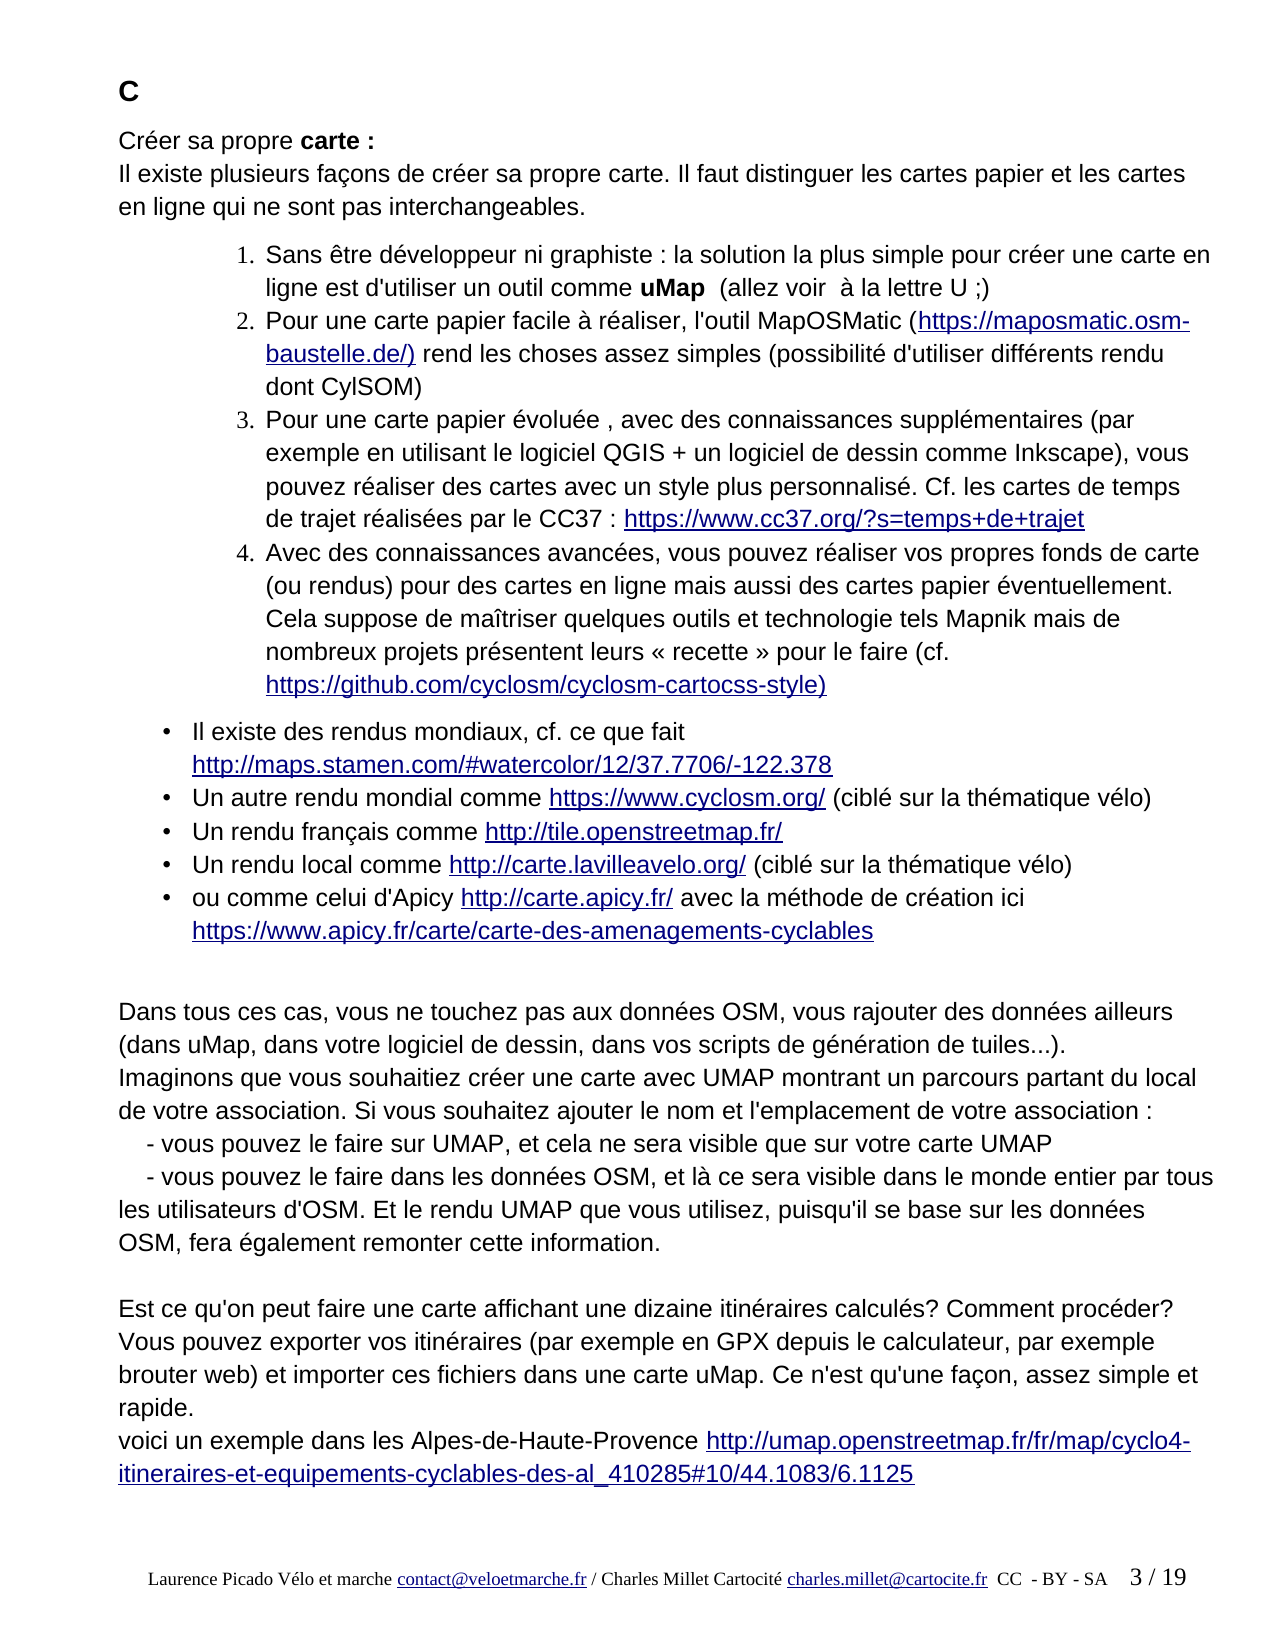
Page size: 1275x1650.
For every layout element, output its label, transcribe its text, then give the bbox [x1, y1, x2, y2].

list Pour une carte papier facile à réaliser, l'outil MapOSMatic (https://maposmatic.osm-baustelle.de/) rend les choses assez simples (possibilité d'utiliser différents rendu dont CylSOM) [236, 306, 1216, 401]
list Un rendu local comme http://carte.lavilleavelo.org/ (ciblé sur la thématique vélo) [162, 850, 1216, 878]
list Avec des connaissances avancées, vous pouvez réaliser vos propres fonds de carte (ou rendus) pour des cartes en ligne mais aussi des cartes papier éventuellement. Cela suppose de maîtriser quelques outils et technologie tels Mapnik mais de nombreux projets présentent leurs « recette » pour le faire (cf. https://github.com/cyclosm/cyclosm-cartocss-style) [236, 537, 1216, 698]
list Il existe des rendus mondiaux, cf. ce que fait http://maps.stamen.com/#watercolor/12/37.7706/-122.378 [162, 717, 1216, 779]
list ou comme celui d'Apicy http://carte.apicy.fr/ avec la méthode de création ici https://www.apicy.fr/carte/carte-des-amenagements-cyclables [162, 883, 1216, 945]
text Dans tous ces cas, vous ne touchez pas aux données OSM, vous rajouter des données ailleurs (dans uMap, dans votre logiciel de dessin, dans vos scripts de génération de tuiles...). Imaginons que vous souhaitiez créer une carte avec UMAP montrant un parcours partant du local de votre association. Si vous souhaitez ajouter le nom et l'emplacement de votre association : - vous pouvez le faire sur UMAP, et cela ne sera visible que sur votre carte UMAP - vous pouvez le faire dans les données OSM, et là ce sera visible dans le monde entier par tous les utilisateurs d'OSM. Et le rendu UMAP que vous utilisez, puisqu'il se base sur les données OSM, fera également remonter cette information. Est ce qu'on peut faire une carte affichant une dizaine itinéraires calculés? Comment procéder? Vous pouvez exporter vos itinéraires (par exemple en GPX depuis le calculateur, par exemple brouter web) et importer ces fichiers dans une carte uMap. Ce n'est qu'une façon, assez simple et rapide. voici un exemple dans les Alpes-de-Haute-Provence http://umap.openstreetmap.fr/fr/map/cyclo4-itineraires-et-equipements-cyclables-des-al_410285#10/44.1083/6.1125 [118, 963, 1216, 1521]
list Sans être développeur ni graphiste : la solution la plus simple pour créer une carte en ligne est d'utiliser un outil comme uMap (allez voir à la lettre U ;) [236, 240, 1216, 302]
list Pour une carte papier évoluée , avec des connaissances supplémentaires (par exemple en utilisant le logiciel QGIS + un logiciel de dessin comme Inkscape), vous pouvez réaliser des cartes avec un style plus personnalisé. Cf. les cartes de temps de trajet réalisées par le CC37 : https://www.cc37.org/?s=temps+de+trajet [236, 405, 1216, 533]
text Créer sa propre carte : Il existe plusieurs façons de créer sa propre carte. Il faut distinguer les cartes papier et les cartes en ligne qui ne sont pas interchangeables. [118, 126, 1216, 221]
list Un rendu français comme http://tile.openstreetmap.fr/ [162, 817, 1216, 845]
subtitle C [118, 74, 1216, 107]
list Un autre rendu mondial comme https://www.cyclosm.org/ (ciblé sur la thématique vélo) [162, 783, 1216, 812]
